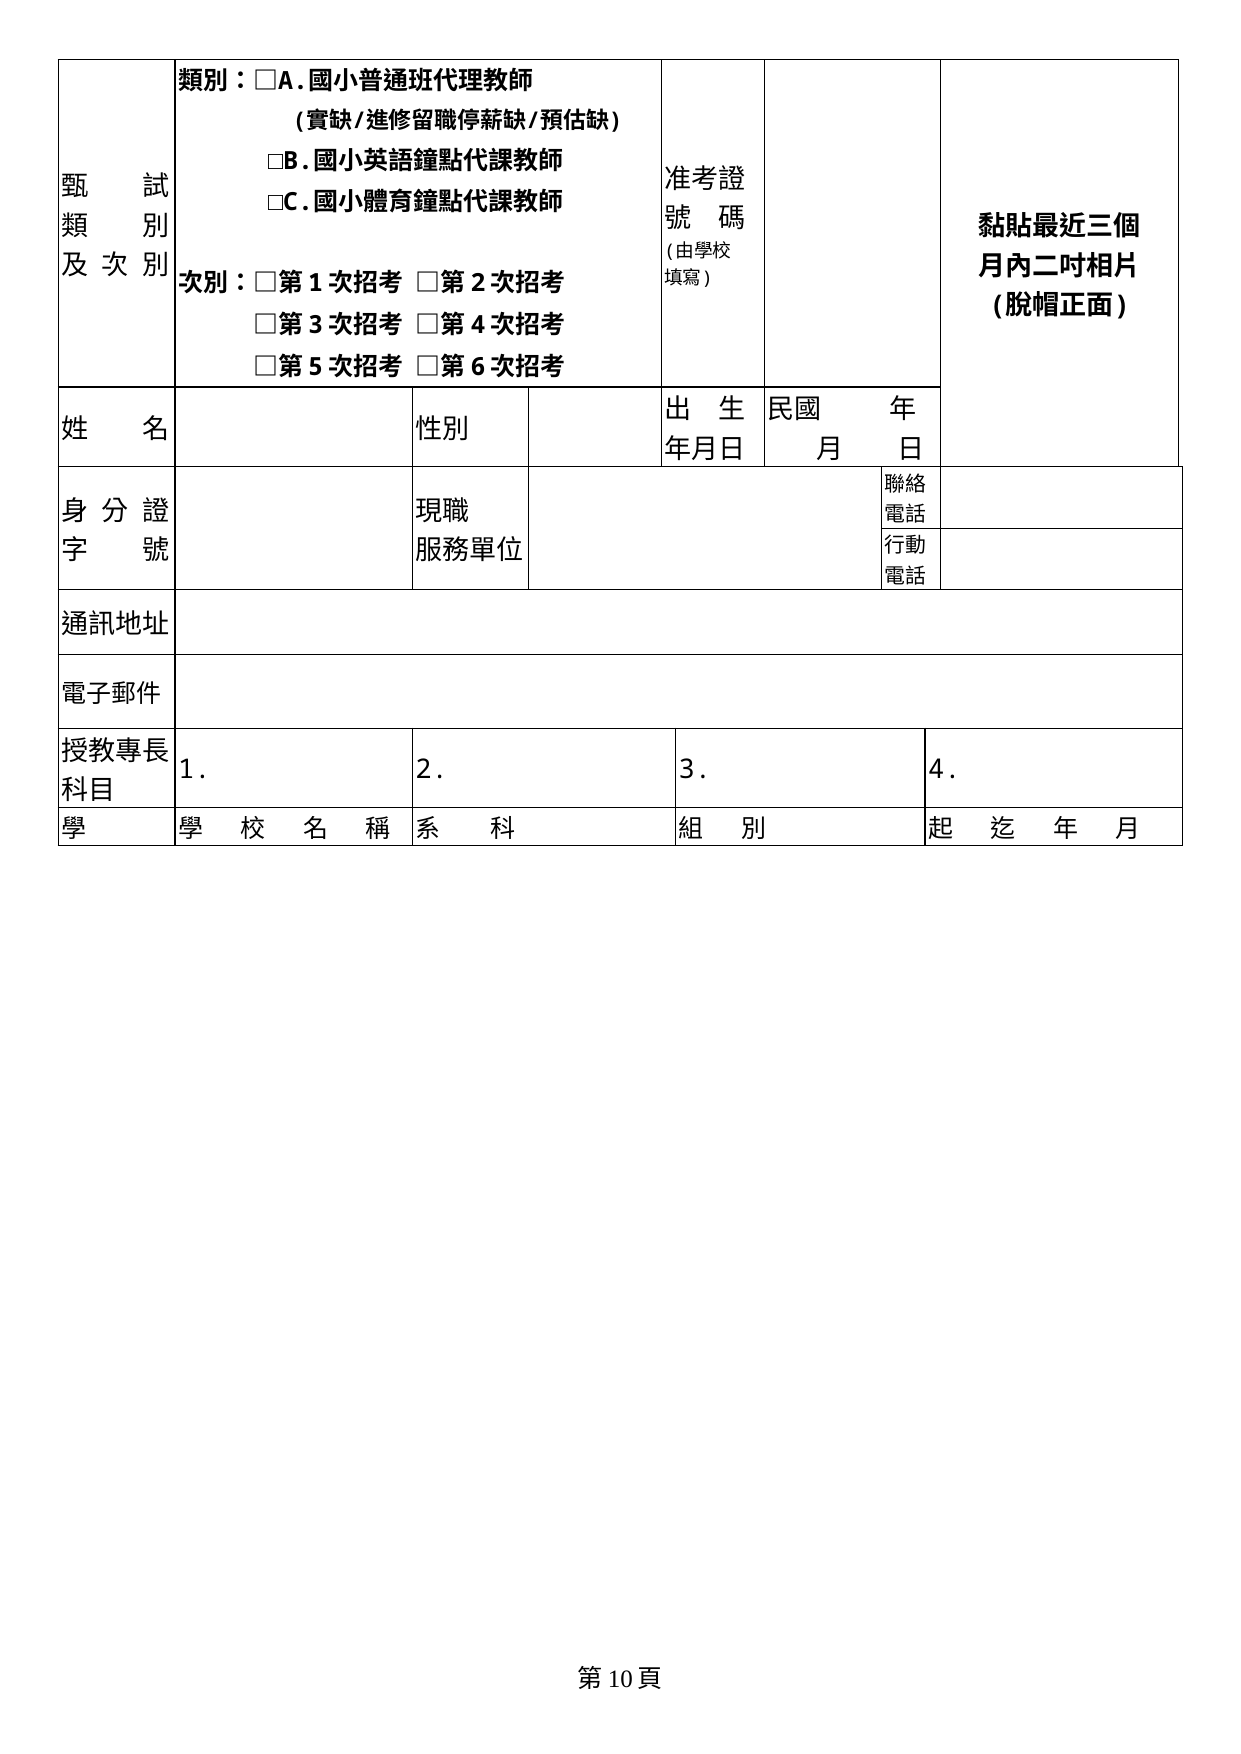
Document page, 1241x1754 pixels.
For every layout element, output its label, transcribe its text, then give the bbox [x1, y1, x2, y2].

table_cell 姓 名 [59, 388, 174, 466]
table_header 准考證 號 碼 (由學校 填寫) [662, 60, 764, 386]
table_cell 2. [413, 729, 675, 807]
table_cell 聯絡 電話 [882, 467, 940, 528]
table_cell 電子郵件 [59, 655, 174, 727]
table_cell 授教專長科目 [59, 729, 174, 807]
table_cell 系 科 [413, 808, 675, 844]
table_cell 出 生 年月日 [662, 388, 764, 466]
table_cell 3. [676, 729, 924, 807]
table_cell 起 迄 年 月 [926, 808, 1182, 844]
table_header 類別：□A.國小普通班代理教師 (實缺/進修留職停薪缺/預估缺) □B.國小英語鐘點代課教師 □C.國小體育鐘點代課教師 次別：□第1次招考 □第2次招考 □第3次招考 □第4次招考 □第5次招考 □第6次招考 [176, 60, 661, 386]
table_cell 身 分 證 字 號 [59, 467, 174, 589]
table_cell 學 歷 [59, 808, 174, 844]
table_cell [176, 590, 1182, 654]
table_cell 民國 年 月 日 [765, 388, 940, 466]
table_cell 學 校 名 稱 [176, 808, 412, 844]
table_cell [176, 467, 412, 589]
table_cell 現職 服務單位 [413, 467, 528, 589]
table_cell 組 別 [676, 808, 924, 844]
table_cell 通訊地址 [59, 590, 174, 654]
table_cell [176, 655, 1182, 727]
table_cell 1. [176, 729, 412, 807]
table_cell 4. [926, 729, 1182, 807]
table_header [765, 60, 940, 386]
table_header 甄 試 類 別 及 次 別 [59, 60, 174, 386]
table_header 黏貼最近三個 月內二吋相片 (脫帽正面) [941, 60, 1178, 466]
table_cell [176, 388, 412, 466]
table_cell [529, 388, 661, 466]
table_cell 性別 [413, 388, 528, 466]
table_cell [941, 529, 1182, 589]
table_cell [941, 467, 1182, 528]
table_cell [529, 467, 881, 589]
table_cell 行動 電話 [882, 529, 940, 589]
